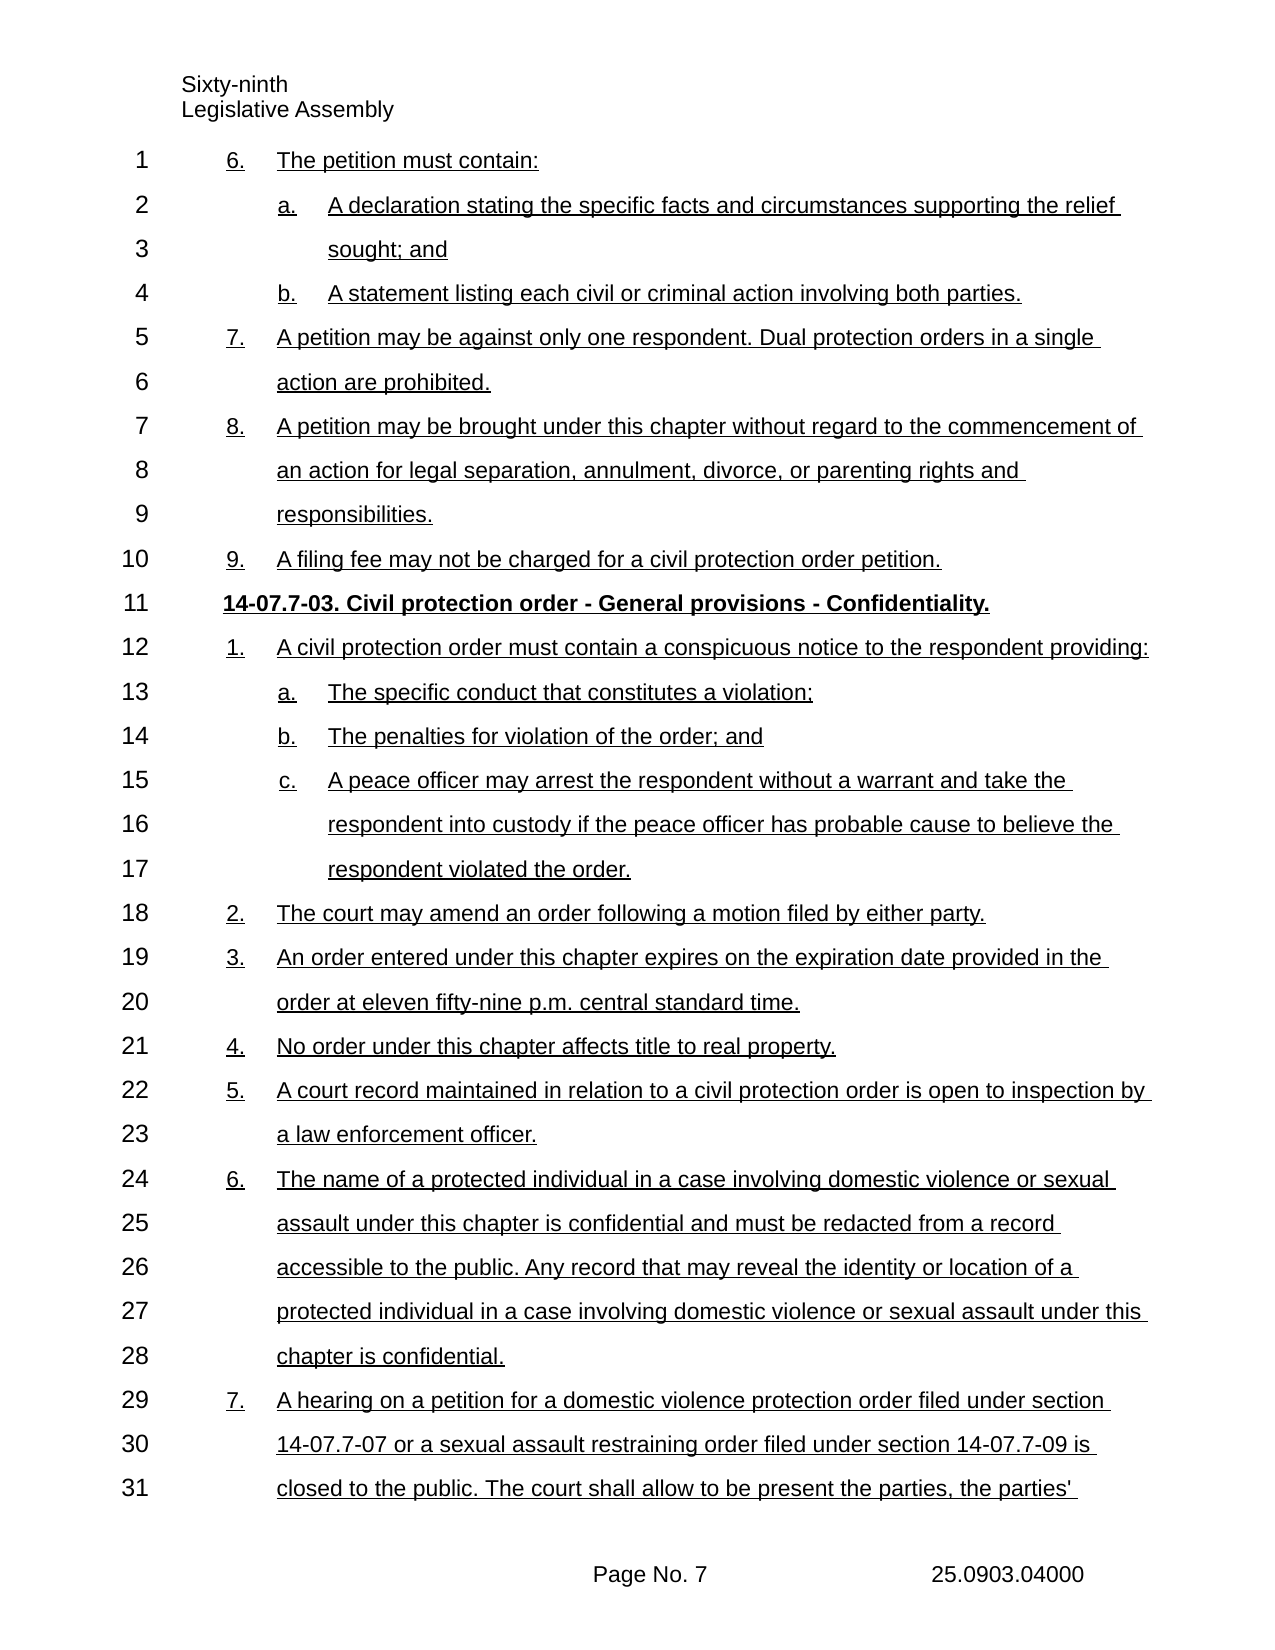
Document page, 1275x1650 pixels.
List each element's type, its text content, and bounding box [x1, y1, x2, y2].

text 7. A petition may be against only one respondent. Dual protection orders in a single action are prohibited. [181, 310, 1154, 399]
text 9. A filing fee may not be charged for a civil protection order petition. [181, 532, 1154, 576]
subtitle 14‑07.7‑03. Civil protection order ‑ General provisions ‑ Confidentiality. [181, 576, 1154, 620]
text a. The specific conduct that constitutes a violation; [181, 664, 1154, 709]
text 8. A petition may be brought under this chapter without regard to the commencement of an action for legal separation, annulment, divorce, or parenting rights and responsibilities. [181, 399, 1154, 532]
text 4. No order under this chapter affects title to real property. [181, 1019, 1154, 1063]
text 2. The court may amend an order following a motion filed by either party. [181, 886, 1154, 930]
text 6. The name of a protected individual in a case involving domestic violence or sexual assault under this chapter is confidential and must be redacted from a record accessible to the public. Any record that may reveal the identity or location of a protected individual in a case involving domestic violence or sexual assault under this chapter is confidential. [181, 1152, 1154, 1373]
text c. A peace officer may arrest the respondent without a warrant and take the respondent into custody if the peace officer has probable cause to believe the respondent violated the order. [181, 753, 1154, 886]
text 7. A hearing on a petition for a domestic violence protection order filed under section 14‑07.7‑07 or a sexual assault restraining order filed under section 14‑07.7‑09 is closed to the public. The court shall allow to be present the parties, the parties' [181, 1373, 1154, 1506]
text b. A statement listing each civil or criminal action involving both parties. [181, 266, 1154, 310]
text 3. An order entered under this chapter expires on the expiration date provided in the order at eleven fifty-nine p.m. central standard time. [181, 930, 1154, 1019]
text 6. The petition must contain: [181, 133, 1154, 178]
text b. The penalties for violation of the order; and [181, 709, 1154, 753]
text 1. A civil protection order must contain a conspicuous notice to the respondent providing: [181, 620, 1154, 664]
text a. A declaration stating the specific facts and circumstances supporting the relief sought; and [181, 178, 1154, 266]
text 5. A court record maintained in relation to a civil protection order is open to inspection by a law enforcement officer. [181, 1063, 1154, 1152]
